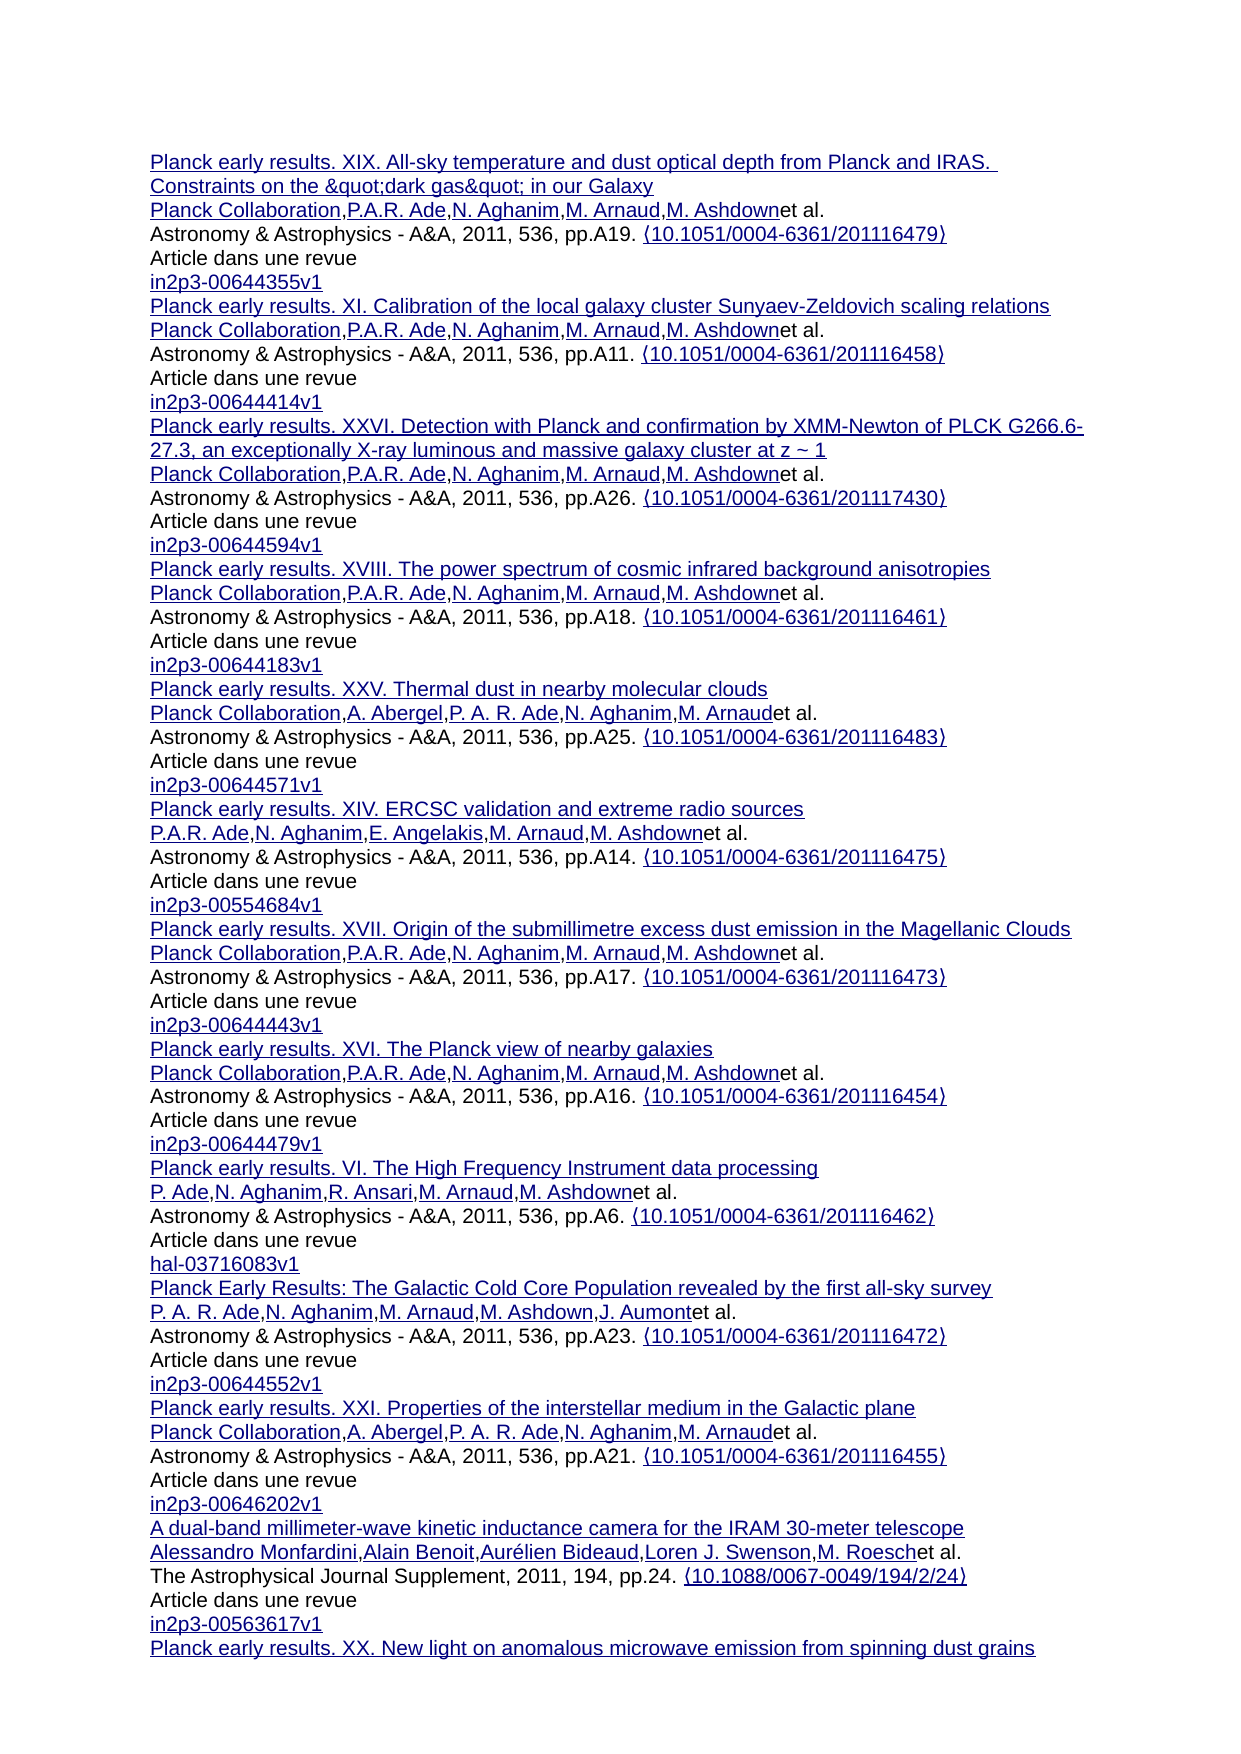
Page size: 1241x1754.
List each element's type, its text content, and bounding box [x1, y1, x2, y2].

table_cell Planck early results. VI. The High Frequency Instrument data processing P. Ade,N. Aghanim,R. Ansari,M. Arnaud,M. Ashdownet al. Astronomy & Astrophysics - A&A, 2011, 536, pp.A6. ⟨10.1051/0004-6361/201116462⟩ Article dans une revue hal-03716083v1 [150, 1156, 1090, 1276]
table_cell Planck early results. XXVI. Detection with Planck and confirmation by XMM-Newton of PLCK G266.6-27.3, an exceptionally X-ray luminous and massive galaxy cluster at z ~ 1 Planck Collaboration,P.A.R. Ade,N. Aghanim,M. Arnaud,M. Ashdownet al. Astronomy & Astrophysics - A&A, 2011, 536, pp.A26. ⟨10.1051/0004-6361/201117430⟩ Article dans une revue in2p3-00644594v1 [150, 414, 1090, 557]
table_cell Planck early results. XI. Calibration of the local galaxy cluster Sunyaev-Zeldovich scaling relations Planck Collaboration,P.A.R. Ade,N. Aghanim,M. Arnaud,M. Ashdownet al. Astronomy & Astrophysics - A&A, 2011, 536, pp.A11. ⟨10.1051/0004-6361/201116458⟩ Article dans une revue in2p3-00644414v1 [150, 294, 1090, 413]
table_cell Planck early results. XIV. ERCSC validation and extreme radio sources P.A.R. Ade,N. Aghanim,E. Angelakis,M. Arnaud,M. Ashdownet al. Astronomy & Astrophysics - A&A, 2011, 536, pp.A14. ⟨10.1051/0004-6361/201116475⟩ Article dans une revue in2p3-00554684v1 [150, 797, 1090, 917]
table_cell Planck early results. XVI. The Planck view of nearby galaxies Planck Collaboration,P.A.R. Ade,N. Aghanim,M. Arnaud,M. Ashdownet al. Astronomy & Astrophysics - A&A, 2011, 536, pp.A16. ⟨10.1051/0004-6361/201116454⟩ Article dans une revue in2p3-00644479v1 [150, 1036, 1090, 1156]
table_cell Planck early results. XVIII. The power spectrum of cosmic infrared background anisotropies Planck Collaboration,P.A.R. Ade,N. Aghanim,M. Arnaud,M. Ashdownet al. Astronomy & Astrophysics - A&A, 2011, 536, pp.A18. ⟨10.1051/0004-6361/201116461⟩ Article dans une revue in2p3-00644183v1 [150, 557, 1090, 677]
table_cell Planck early results. XXV. Thermal dust in nearby molecular clouds Planck Collaboration,A. Abergel,P. A. R. Ade,N. Aghanim,M. Arnaudet al. Astronomy & Astrophysics - A&A, 2011, 536, pp.A25. ⟨10.1051/0004-6361/201116483⟩ Article dans une revue in2p3-00644571v1 [150, 677, 1090, 797]
table_cell A dual-band millimeter-wave kinetic inductance camera for the IRAM 30-meter telescope Alessandro Monfardini,Alain Benoit,Aurélien Bideaud,Loren J. Swenson,M. Roeschet al. The Astrophysical Journal Supplement, 2011, 194, pp.24. ⟨10.1088/0067-0049/194/2/24⟩ Article dans une revue in2p3-00563617v1 [150, 1516, 1090, 1635]
table_cell Planck early results. XXI. Properties of the interstellar medium in the Galactic plane Planck Collaboration,A. Abergel,P. A. R. Ade,N. Aghanim,M. Arnaudet al. Astronomy & Astrophysics - A&A, 2011, 536, pp.A21. ⟨10.1051/0004-6361/201116455⟩ Article dans une revue in2p3-00646202v1 [150, 1396, 1090, 1516]
table_cell Planck early results. XX. New light on anomalous microwave emission from spinning dust grains [150, 1635, 1090, 1659]
table_cell Planck early results. XVII. Origin of the submillimetre excess dust emission in the Magellanic Clouds Planck Collaboration,P.A.R. Ade,N. Aghanim,M. Arnaud,M. Ashdownet al. Astronomy & Astrophysics - A&A, 2011, 536, pp.A17. ⟨10.1051/0004-6361/201116473⟩ Article dans une revue in2p3-00644443v1 [150, 917, 1090, 1036]
table_cell Planck Early Results: The Galactic Cold Core Population revealed by the first all-sky survey P. A. R. Ade,N. Aghanim,M. Arnaud,M. Ashdown,J. Aumontet al. Astronomy & Astrophysics - A&A, 2011, 536, pp.A23. ⟨10.1051/0004-6361/201116472⟩ Article dans une revue in2p3-00644552v1 [150, 1276, 1090, 1396]
table_cell Planck early results. XIX. All-sky temperature and dust optical depth from Planck and IRAS. Constraints on the &quot;dark gas&quot; in our Galaxy Planck Collaboration,P.A.R. Ade,N. Aghanim,M. Arnaud,M. Ashdownet al. Astronomy & Astrophysics - A&A, 2011, 536, pp.A19. ⟨10.1051/0004-6361/201116479⟩ Article dans une revue in2p3-00644355v1 [150, 150, 1090, 294]
